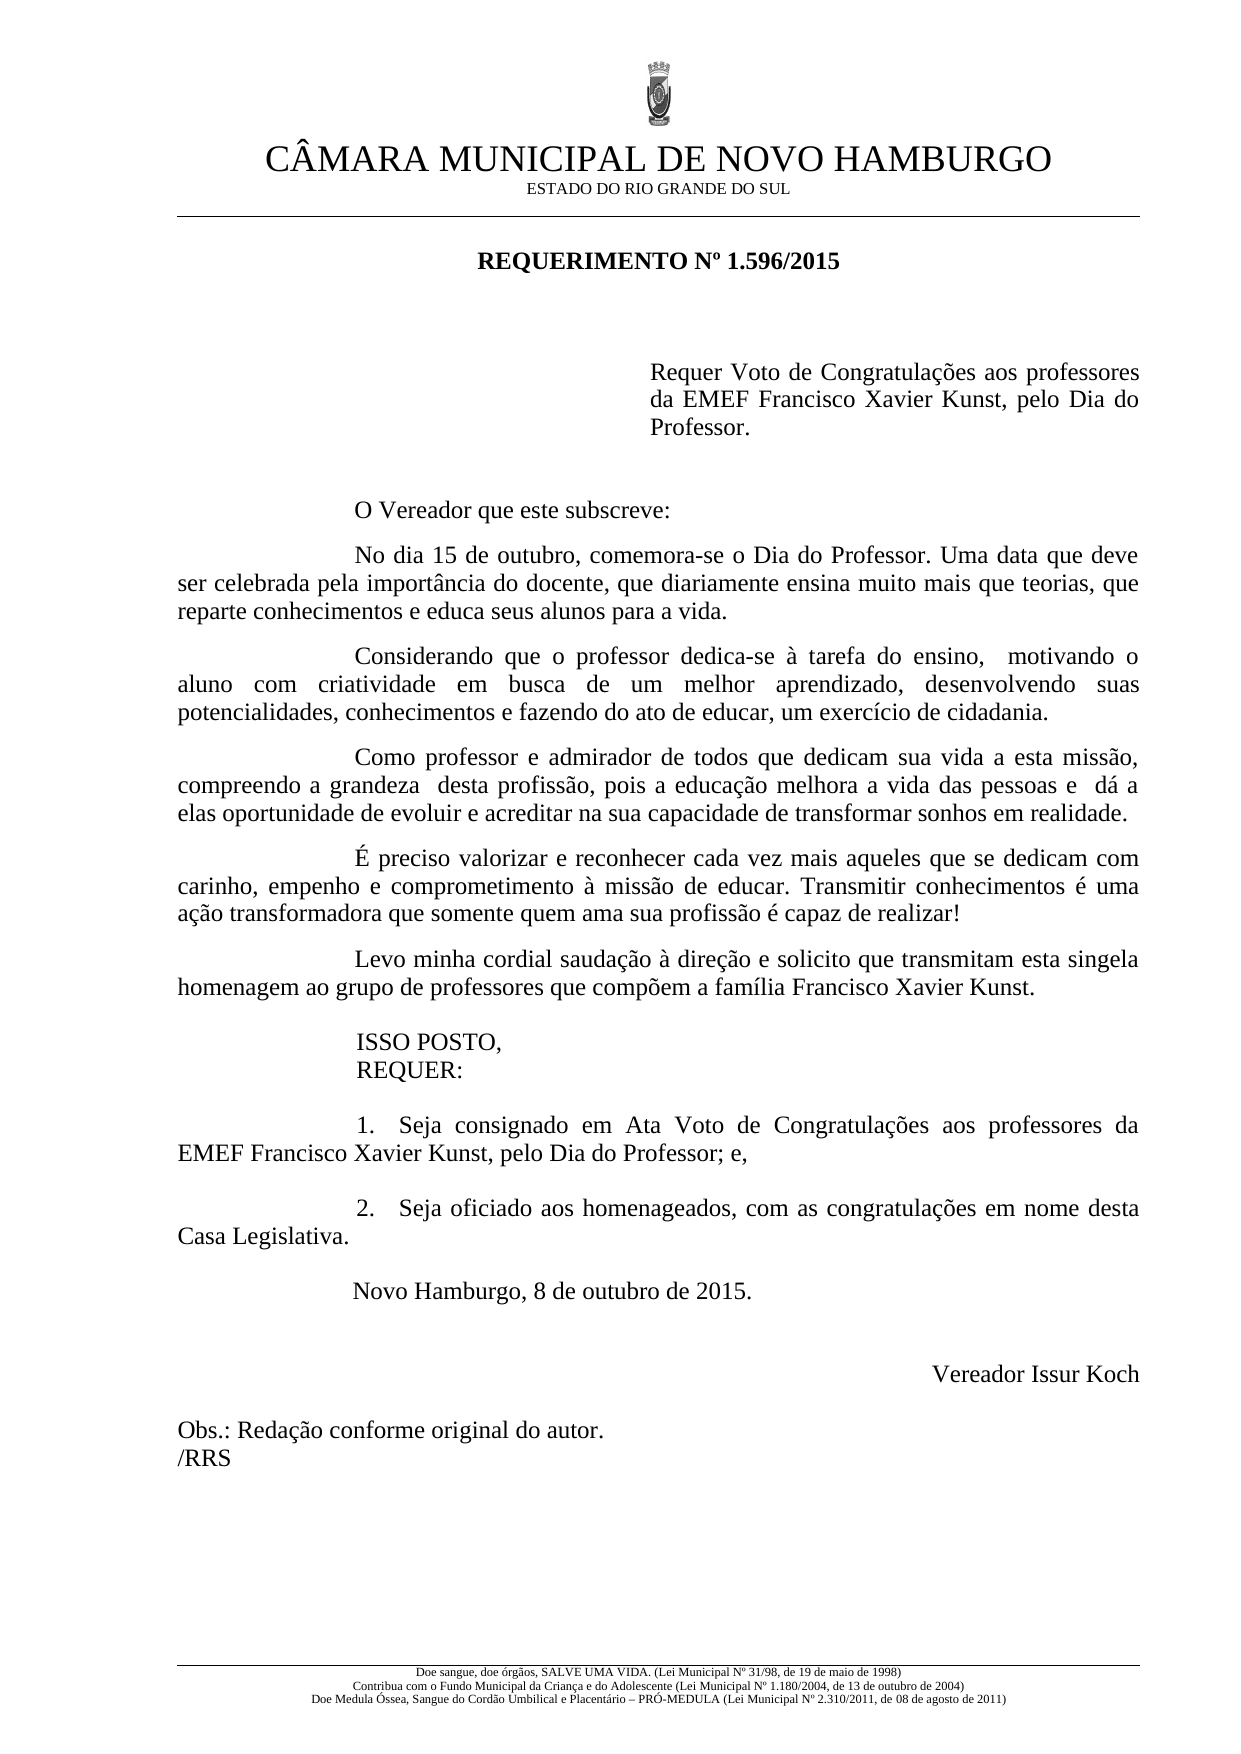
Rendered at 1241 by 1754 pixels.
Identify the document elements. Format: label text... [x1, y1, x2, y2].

text Obs.: Redação conforme original do autor. [177, 1416, 1140, 1444]
text Requer Voto de Congratulações aos professores da EMEF Francisco Xavier Kunst, pelo Dia do Professor. [650, 358, 1140, 441]
text Vereador Issur Koch [177, 1361, 1140, 1388]
text É preciso valorizar e reconhecer cada vez mais aqueles que se dedicam com carinho, empenho e comprometimento à missão de educar. Transmitir conhecimentos é uma ação transformadora que somente quem ama sua profissão é capaz de realizar! [177, 844, 1140, 927]
list Seja oficiado aos homenageados, com as congratulações em nome desta Casa Legislativa. [177, 1194, 1140, 1250]
text No dia 15 de outubro, comemora-se o Dia do Professor. Uma data que deve ser celebrada pela importância do docente, que diariamente ensina muito mais que teorias, que reparte conhecimentos e educa seus alunos para a vida. [177, 542, 1140, 625]
text REQUER: [177, 1056, 1140, 1083]
text O Vereador que este subscreve: [177, 496, 1140, 524]
text Considerando que o professor dedica-se à tarefa do ensino, motivando o aluno com criatividade em busca de um melhor aprendizado, desenvolvendo suas potencialidades, conhecimentos e fazendo do ato de educar, um exercício de cidadania. [177, 642, 1140, 726]
list Novo Hamburgo, 8 de outubro de 2015. [177, 1277, 1140, 1305]
text /RRS [177, 1444, 1140, 1471]
text Levo minha cordial saudação à direção e solicito que transmitam esta singela homenagem ao grupo de professores que compõem a família Francisco Xavier Kunst. [177, 945, 1140, 1000]
text ISSO POSTO, [177, 1028, 1140, 1056]
list Seja consignado em Ata Voto de Congratulações aos professores da EMEF Francisco Xavier Kunst, pelo Dia do Professor; e, [177, 1111, 1140, 1167]
text REQUERIMENTO Nº 1.596/2015 [177, 247, 1140, 274]
text Como professor e admirador de todos que dedicam sua vida a esta missão, compreendo a grandeza desta profissão, pois a educação melhora a vida das pessoas e dá a elas oportunidade de evoluir e acreditar na sua capacidade de transformar sonhos em realidade. [177, 743, 1140, 826]
